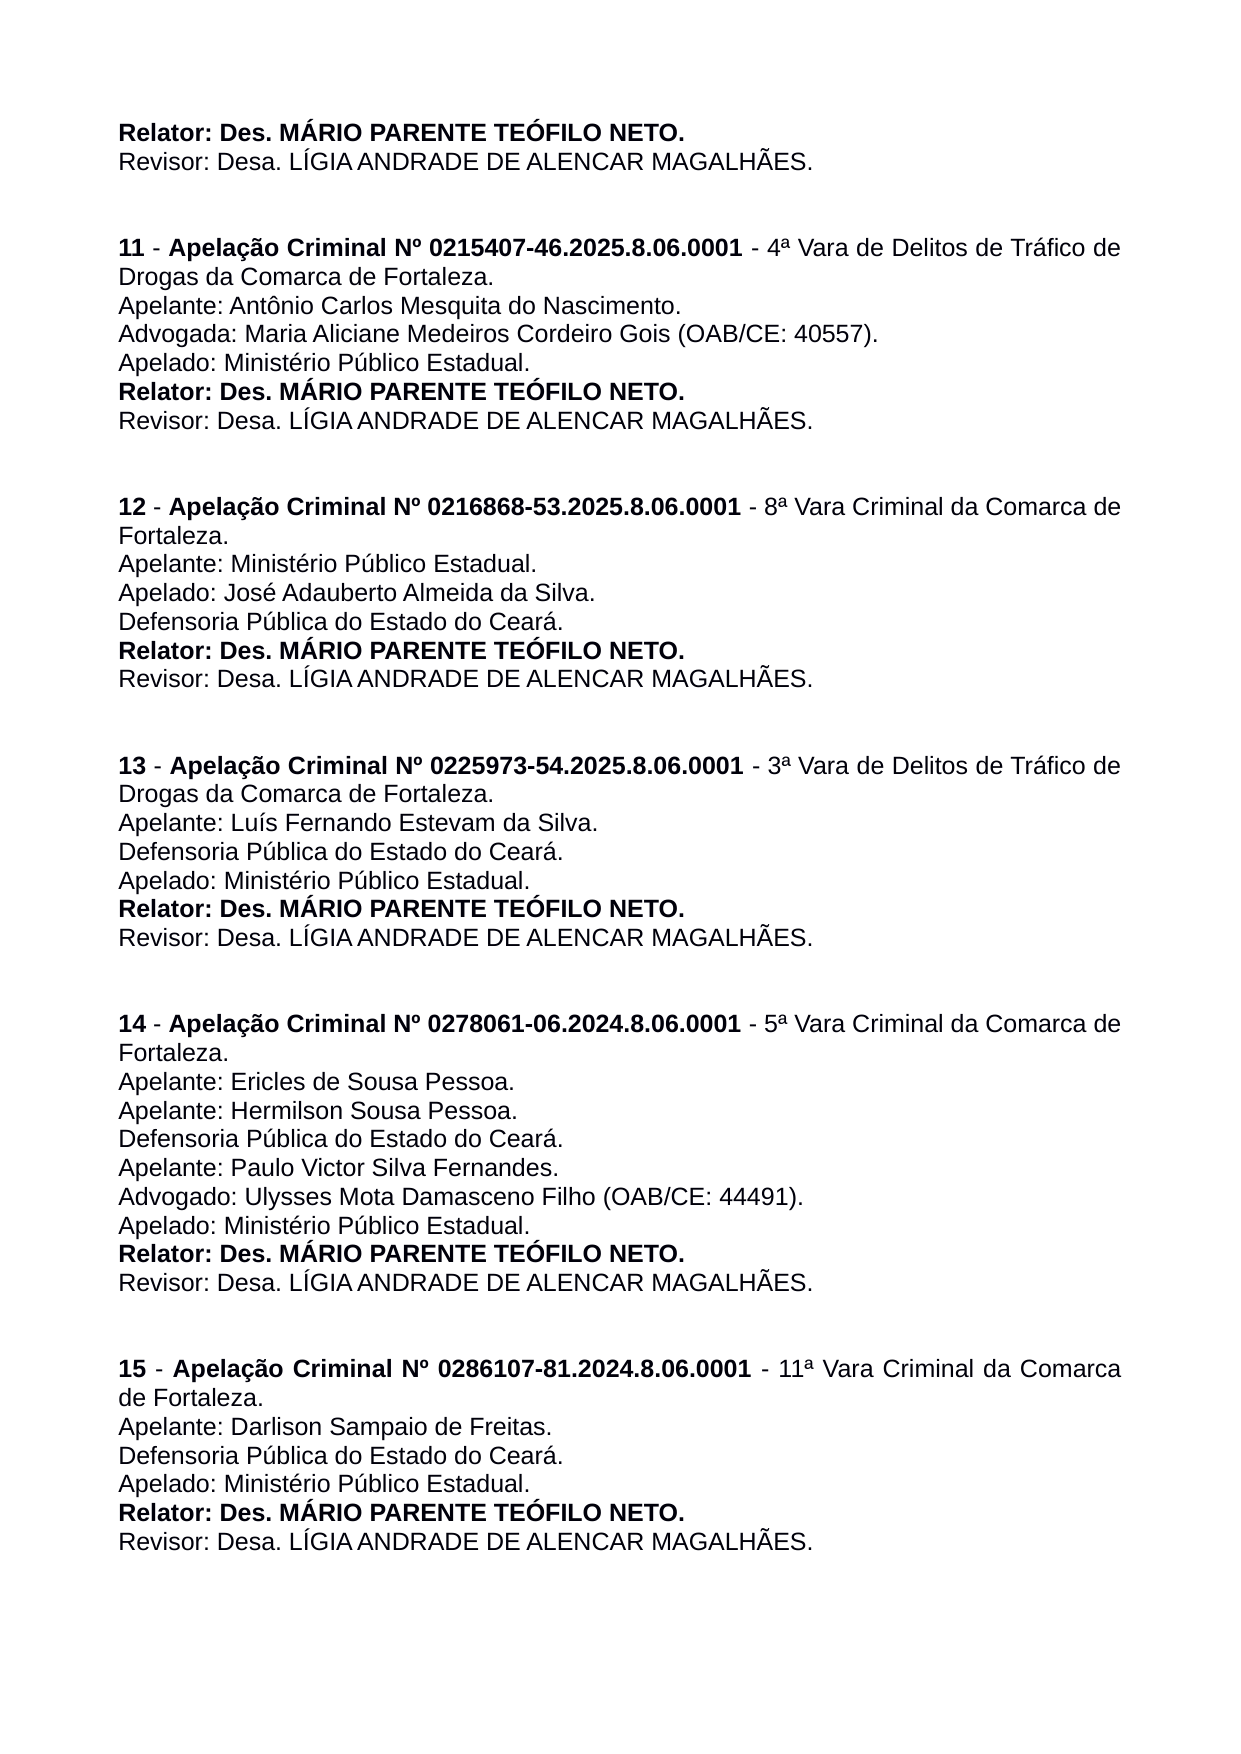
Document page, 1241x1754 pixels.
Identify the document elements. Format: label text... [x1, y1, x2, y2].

text Apelante: Hermilson Sousa Pessoa. [118, 1096, 1122, 1124]
text Relator: Des. MÁRIO PARENTE TEÓFILO NETO. [118, 1239, 1122, 1268]
text Advogada: Maria Aliciane Medeiros Cordeiro Gois (OAB/CE: 40557). [118, 319, 1122, 348]
text Revisor: Desa. LÍGIA ANDRADE DE ALENCAR MAGALHÃES. [118, 1527, 1122, 1556]
text Relator: Des. MÁRIO PARENTE TEÓFILO NETO. [118, 377, 1122, 406]
text 11 - Apelação Criminal Nº 0215407-46.2025.8.06.0001 - 4ª Vara de Delitos de Tráfico de Drogas da Comarca de Fortaleza. [118, 233, 1122, 291]
text Revisor: Desa. LÍGIA ANDRADE DE ALENCAR MAGALHÃES. [118, 1268, 1122, 1297]
text Relator: Des. MÁRIO PARENTE TEÓFILO NETO. [118, 894, 1122, 923]
text Relator: Des. MÁRIO PARENTE TEÓFILO NETO. [118, 118, 1122, 147]
text 15 - Apelação Criminal Nº 0286107-81.2024.8.06.0001 - 11ª Vara Criminal da Comarca de Fortaleza. [118, 1354, 1122, 1412]
text Apelante: Luís Fernando Estevam da Silva. [118, 808, 1122, 837]
text Apelado: Ministério Público Estadual. [118, 1469, 1122, 1498]
text Defensoria Pública do Estado do Ceará. [118, 1124, 1122, 1153]
text Relator: Des. MÁRIO PARENTE TEÓFILO NETO. [118, 636, 1122, 664]
text Relator: Des. MÁRIO PARENTE TEÓFILO NETO. [118, 1498, 1122, 1527]
text Revisor: Desa. LÍGIA ANDRADE DE ALENCAR MAGALHÃES. [118, 923, 1122, 952]
text Apelado: Ministério Público Estadual. [118, 1211, 1122, 1239]
text Apelante: Ericles de Sousa Pessoa. [118, 1067, 1122, 1096]
text Apelante: Paulo Victor Silva Fernandes. [118, 1153, 1122, 1182]
text Defensoria Pública do Estado do Ceará. [118, 607, 1122, 636]
text Apelado: José Adauberto Almeida da Silva. [118, 578, 1122, 607]
text Revisor: Desa. LÍGIA ANDRADE DE ALENCAR MAGALHÃES. [118, 406, 1122, 434]
text Apelante: Darlison Sampaio de Freitas. [118, 1412, 1122, 1441]
text 14 - Apelação Criminal Nº 0278061-06.2024.8.06.0001 - 5ª Vara Criminal da Comarca de Fortaleza. [118, 1009, 1122, 1067]
text Defensoria Pública do Estado do Ceará. [118, 1441, 1122, 1469]
text Apelante: Antônio Carlos Mesquita do Nascimento. [118, 291, 1122, 319]
text Revisor: Desa. LÍGIA ANDRADE DE ALENCAR MAGALHÃES. [118, 664, 1122, 693]
text Revisor: Desa. LÍGIA ANDRADE DE ALENCAR MAGALHÃES. [118, 147, 1122, 176]
text Apelado: Ministério Público Estadual. [118, 866, 1122, 894]
text Apelado: Ministério Público Estadual. [118, 348, 1122, 377]
text Advogado: Ulysses Mota Damasceno Filho (OAB/CE: 44491). [118, 1182, 1122, 1211]
text 13 - Apelação Criminal Nº 0225973-54.2025.8.06.0001 - 3ª Vara de Delitos de Tráfico de Drogas da Comarca de Fortaleza. [118, 751, 1122, 808]
text 12 - Apelação Criminal Nº 0216868-53.2025.8.06.0001 - 8ª Vara Criminal da Comarca de Fortaleza. [118, 492, 1122, 549]
text Defensoria Pública do Estado do Ceará. [118, 837, 1122, 866]
text Apelante: Ministério Público Estadual. [118, 549, 1122, 578]
